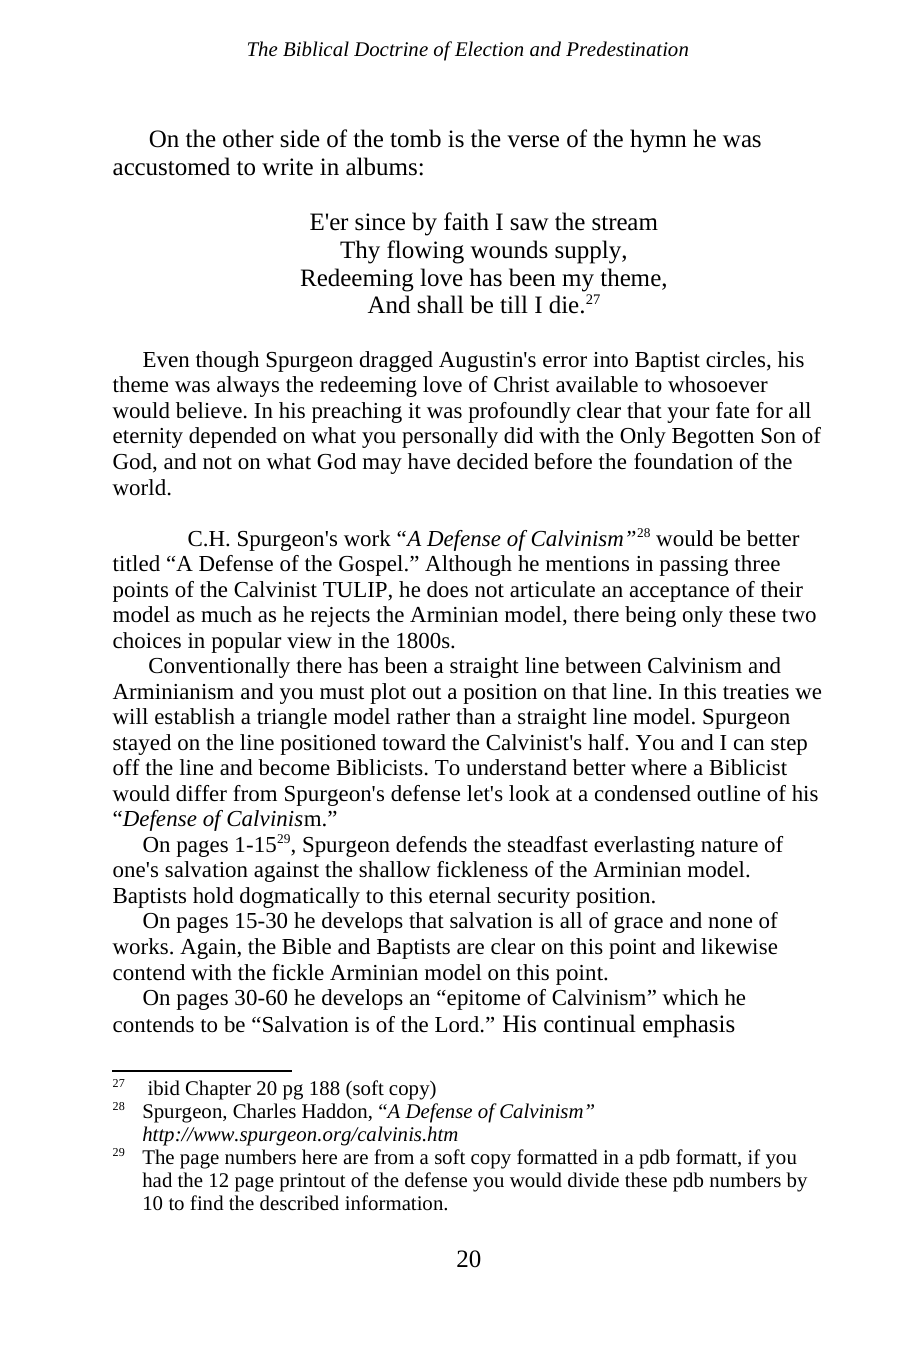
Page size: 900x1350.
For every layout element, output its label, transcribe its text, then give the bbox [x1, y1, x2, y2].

text Conventionally there has been a straight line between Calvinism and Arminianism and you must plot out a position on that line. In this treaties we will establish a triangle model rather than a straight line model. Spurgeon stayed on the line positioned toward the Calvinist's half. You and I can step off the line and become Biblicists. To understand better where a Biblicist would differ from Spurgeon's defense let's look at a condensed outline of his “Defense of Calvinism.” [112, 653, 825, 832]
text C.H. Spurgeon's work “A Defense of Calvinism” would be better titled “A Defense of the Gospel.” Although he mentions in passing three points of the Calvinist TULIP, he does not articulate an acceptance of their model as much as he rejects the Arminian model, there being only these two choices in popular view in the 1800s. [112, 526, 825, 653]
text Even though Spurgeon dragged Augustin's error into Baptist circles, his theme was always the redeeming love of Christ available to whosoever would believe. In his preaching it was profoundly clear that your fate for all eternity depended on what you personally did with the Only Begotten Son of God, and not on what God may have decided before the foundation of the world. [112, 347, 825, 500]
text ibid Chapter 20 pg 188 (soft copy) [112, 1077, 825, 1100]
text Thy flowing wounds supply, [112, 236, 825, 264]
text On pages 1-15, Spurgeon defends the steadfast everlasting nature of one's salvation against the shallow fickleness of the Arminian model. Baptists hold dogmatically to this eternal security position. [112, 832, 825, 908]
text The page numbers here are from a soft copy formatted in a pdb formatt, if you had the 12 page printout of the defense you would divide these pdb numbers by 10 to find the described information. [112, 1146, 825, 1215]
text Spurgeon, Charles Haddon, “A Defense of Calvinism” http://www.spurgeon.org/calvinis.htm [112, 1100, 825, 1146]
text On pages 15-30 he develops that salvation is all of grace and none of works. Again, the Bible and Baptists are clear on this point and likewise contend with the fickle Arminian model on this point. [112, 908, 825, 985]
text E'er since by faith I saw the stream [112, 208, 825, 236]
text And shall be till I die. [112, 291, 825, 319]
text On the other side of the tomb is the verse of the hymn he was accustomed to write in albums: [112, 125, 825, 181]
text Redeeming love has been my theme, [112, 264, 825, 291]
text On pages 30-60 he develops an “epitome of Calvinism” which he contends to be “Salvation is of the Lord.” His continual emphasis [112, 985, 825, 1038]
